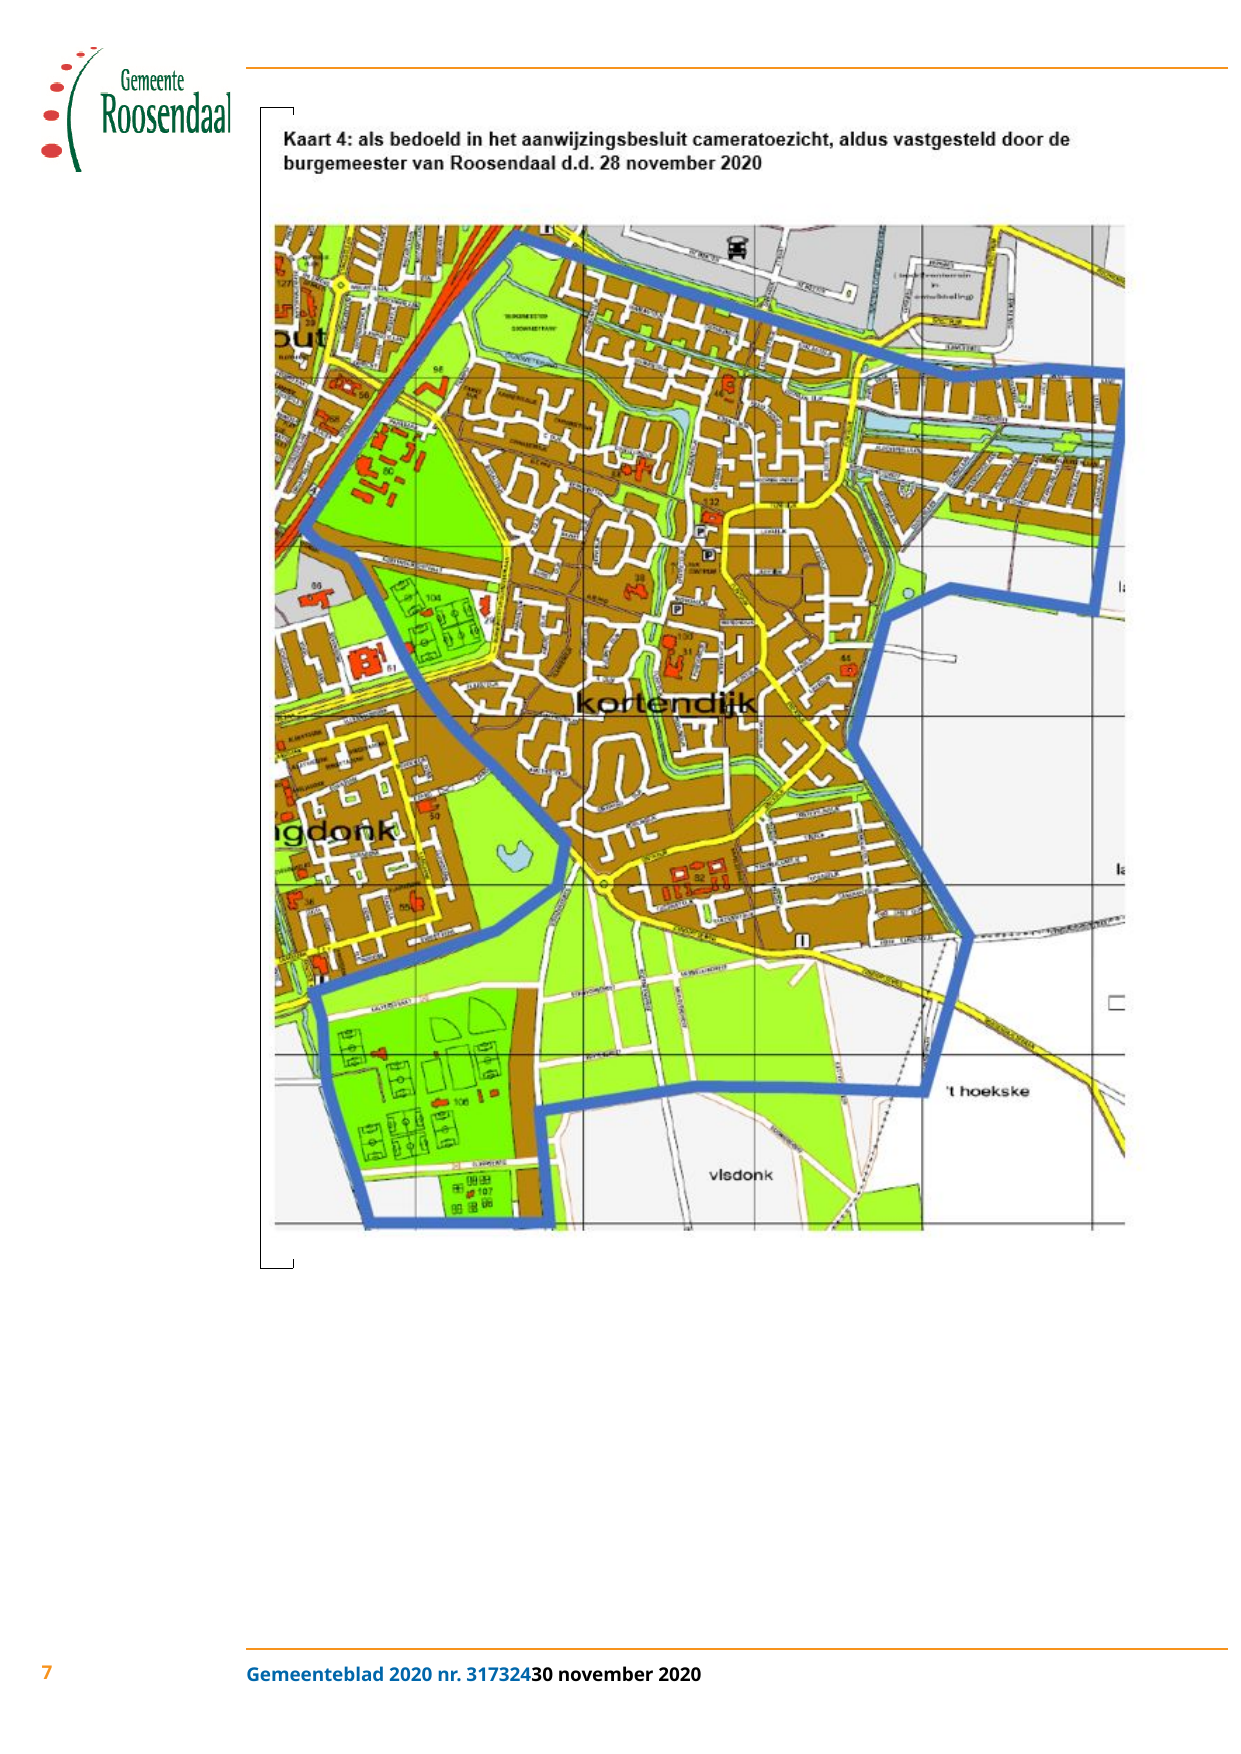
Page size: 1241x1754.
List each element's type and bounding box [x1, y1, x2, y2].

picture [268, 115, 1173, 1259]
picture [41, 47, 231, 172]
